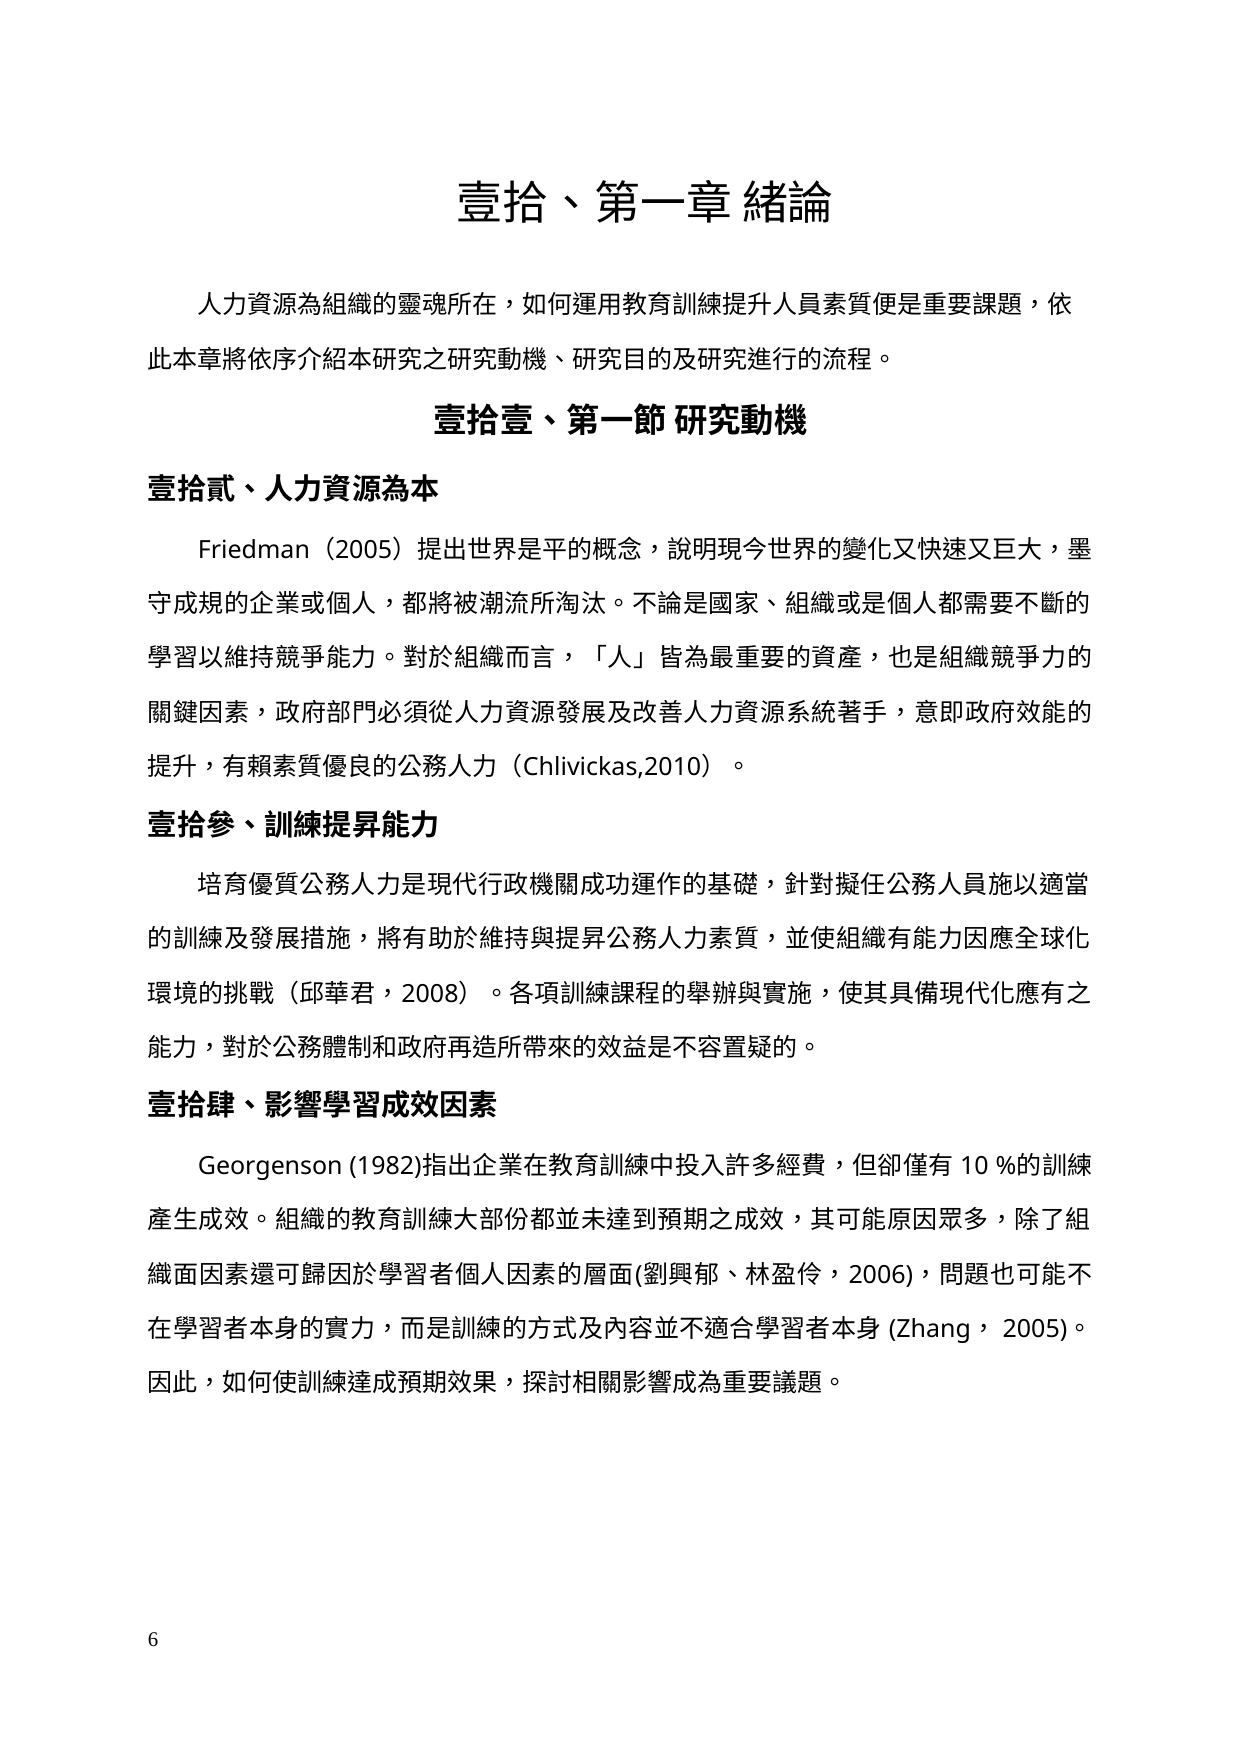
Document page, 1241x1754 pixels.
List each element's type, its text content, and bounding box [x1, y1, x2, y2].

text 培育優質公務人力是現代行政機關成功運作的基礎，針對擬任公務人員施以適當的訓練及發展措施，將有助於維持與提昇公務人力素質，並使組織有能力因應全球化環境的挑戰（邱華君，2008）。各項訓練課程的舉辦與實施，使其具備現代化應有之能力，對於公務體制和政府再造所帶來的效益是不容置疑的。 [148, 864, 1092, 1064]
subtitle 人力資源為本 [148, 466, 1092, 508]
text Georgenson (1982)指出企業在教育訓練中投入許多經費，但卻僅有10 %的訓練產生成效。組織的教育訓練大部份都並未達到預期之成效，其可能原因眾多，除了組織面因素還可歸因於學習者個人因素的層面(劉興郁、林盈伶，2006)，問題也可能不在學習者本身的實力，而是訓練的方式及內容並不適合學習者本身 (Zhang， 2005)。因此，如何使訓練達成預期效果，探討相關影響成為重要議題。 [148, 1145, 1092, 1399]
subtitle 第一章 緒論 [198, 166, 1092, 233]
subtitle 訓練提昇能力 [148, 801, 1092, 843]
subtitle 影響學習成效因素 [148, 1082, 1092, 1124]
text Friedman（2005）提出世界是平的概念，說明現今世界的變化又快速又巨大，墨守成規的企業或個人，都將被潮流所淘汰。不論是國家、組織或是個人都需要不斷的學習以維持競爭能力。對於組織而言，「人」皆為最重要的資產，也是組織競爭力的關鍵因素，政府部門必須從人力資源發展及改善人力資源系統著手，意即政府效能的提升，有賴素質優良的公務人力（Chlivickas,2010）。 [148, 529, 1092, 783]
text 人力資源為組織的靈魂所在，如何運用教育訓練提升人員素質便是重要課題，依此本章將依序介紹本研究之研究動機、研究目的及研究進行的流程。 [148, 285, 1092, 375]
subtitle 第一節 研究動機 [148, 393, 1092, 442]
